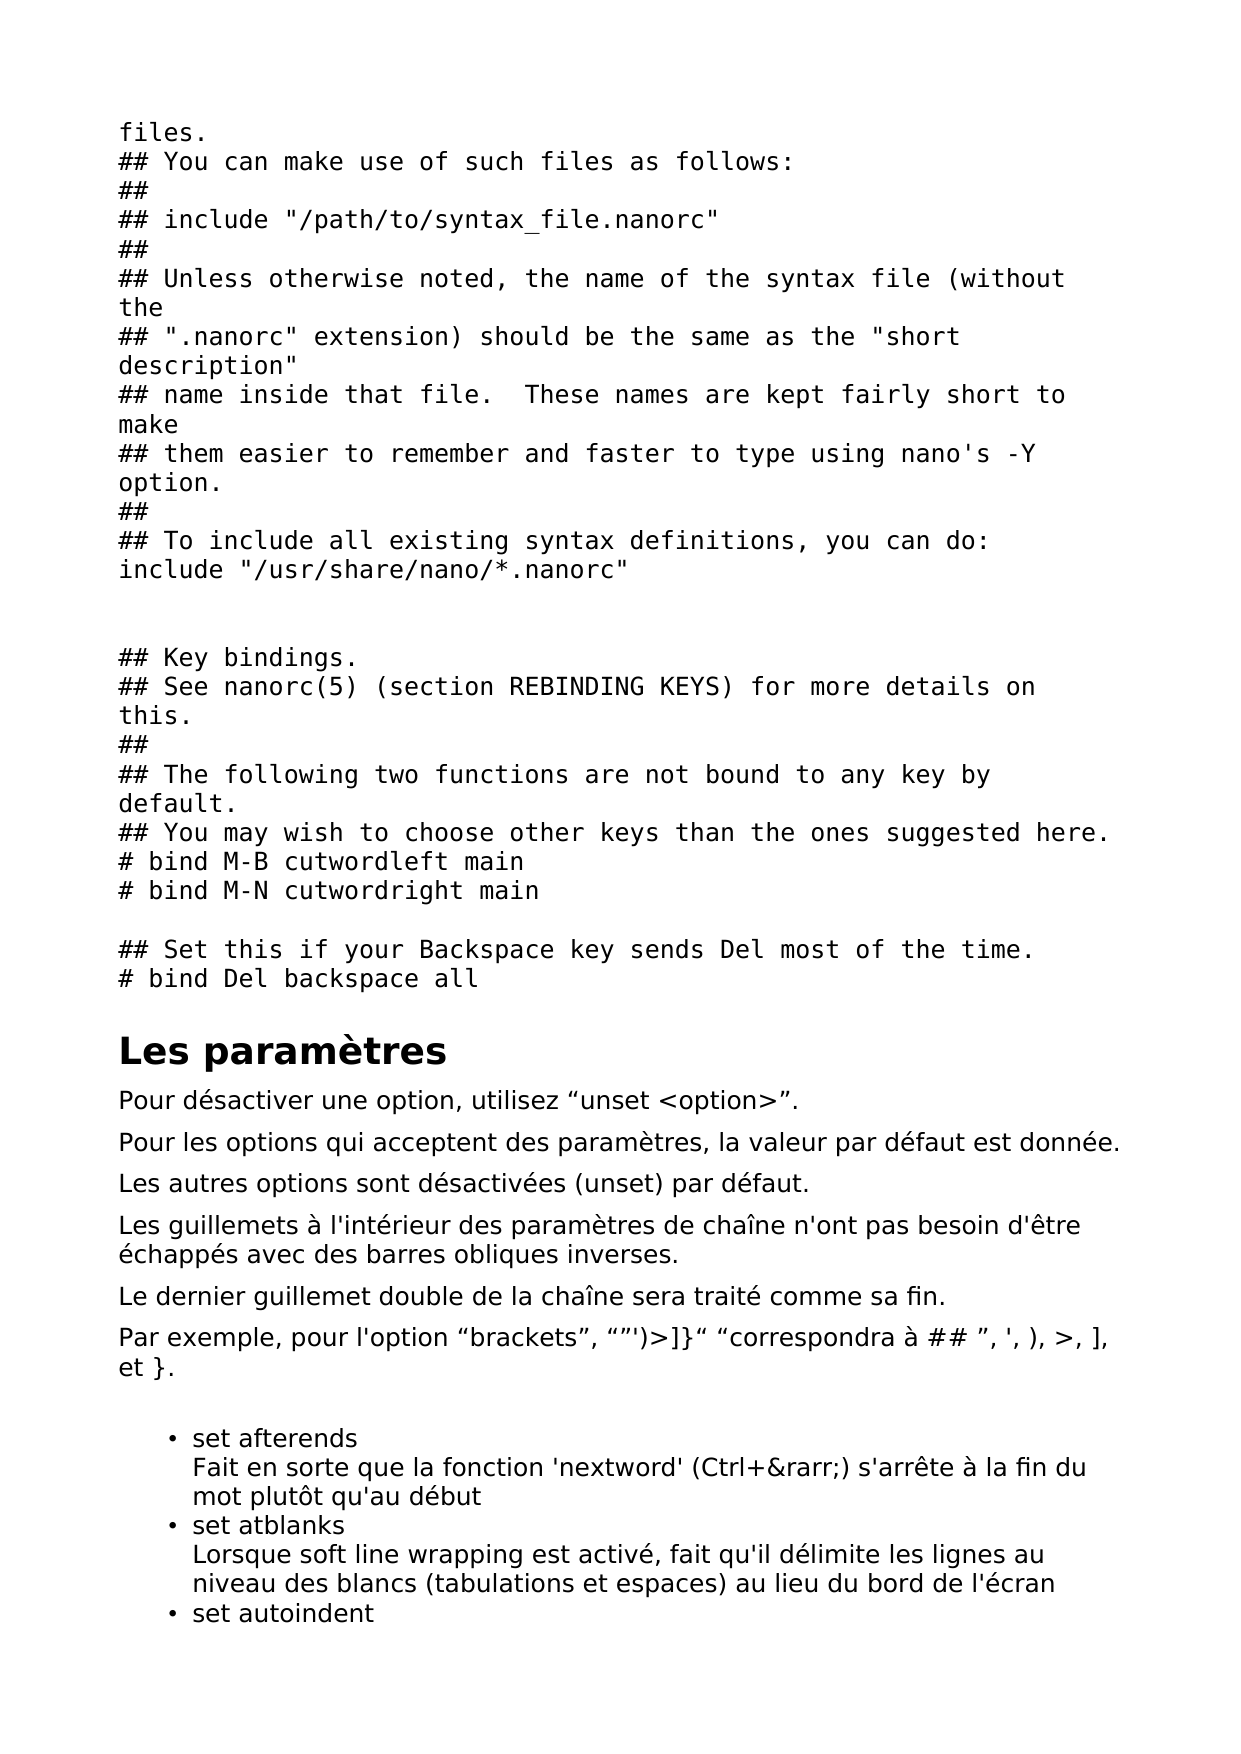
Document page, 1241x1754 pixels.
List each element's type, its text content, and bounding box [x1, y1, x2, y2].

list Fait en sorte que la fonction 'nextword' (Ctrl+&rarr;) s'arrête à la fin du mot plutôt qu'au début [177, 1453, 1122, 1511]
subtitle Les paramètres [118, 1030, 1122, 1073]
text Les autres options sont désactivées (unset) par défaut. [118, 1169, 1122, 1198]
text Pour les options qui acceptent des paramètres, la valeur par défaut est donnée. [118, 1128, 1122, 1157]
list set afterends [177, 1424, 1122, 1453]
text Pour désactiver une option, utilisez “unset <option>”. [118, 1086, 1122, 1115]
list set atblanks [177, 1511, 1122, 1541]
list set autoindent [177, 1599, 1122, 1628]
text Par exemple, pour l'option “brackets”, “”')>]}“ “correspondra à ## ”, ', ), >, ], et }. [118, 1323, 1122, 1382]
text files. ## You can make use of such files as follows: ## ## include "/path/to/syntax_file.nanorc" ## ## Unless otherwise noted, the name of the syntax file (without the ## ".nanorc" extension) should be the same as the "short description" ## name inside that file. These names are kept fairly short to make ## them easier to remember and faster to type using nano's -Y option. ## ## To include all existing syntax definitions, you can do: include "/usr/share/nano/*.nanorc" ## Key bindings. ## See nanorc(5) (section REBINDING KEYS) for more details on this. ## ## The following two functions are not bound to any key by default. ## You may wish to choose other keys than the ones suggested here. # bind M-B cutwordleft main # bind M-N cutwordright main ## Set this if your Backspace key sends Del most of the time. # bind Del backspace all [118, 118, 1122, 993]
list Lorsque soft line wrapping est activé, fait qu'il délimite les lignes au niveau des blancs (tabulations et espaces) au lieu du bord de l'écran [177, 1541, 1122, 1599]
text Les guillemets à l'intérieur des paramètres de chaîne n'ont pas besoin d'être échappés avec des barres obliques inverses. [118, 1211, 1122, 1269]
text Le dernier guillemet double de la chaîne sera traité comme sa fin. [118, 1282, 1122, 1311]
